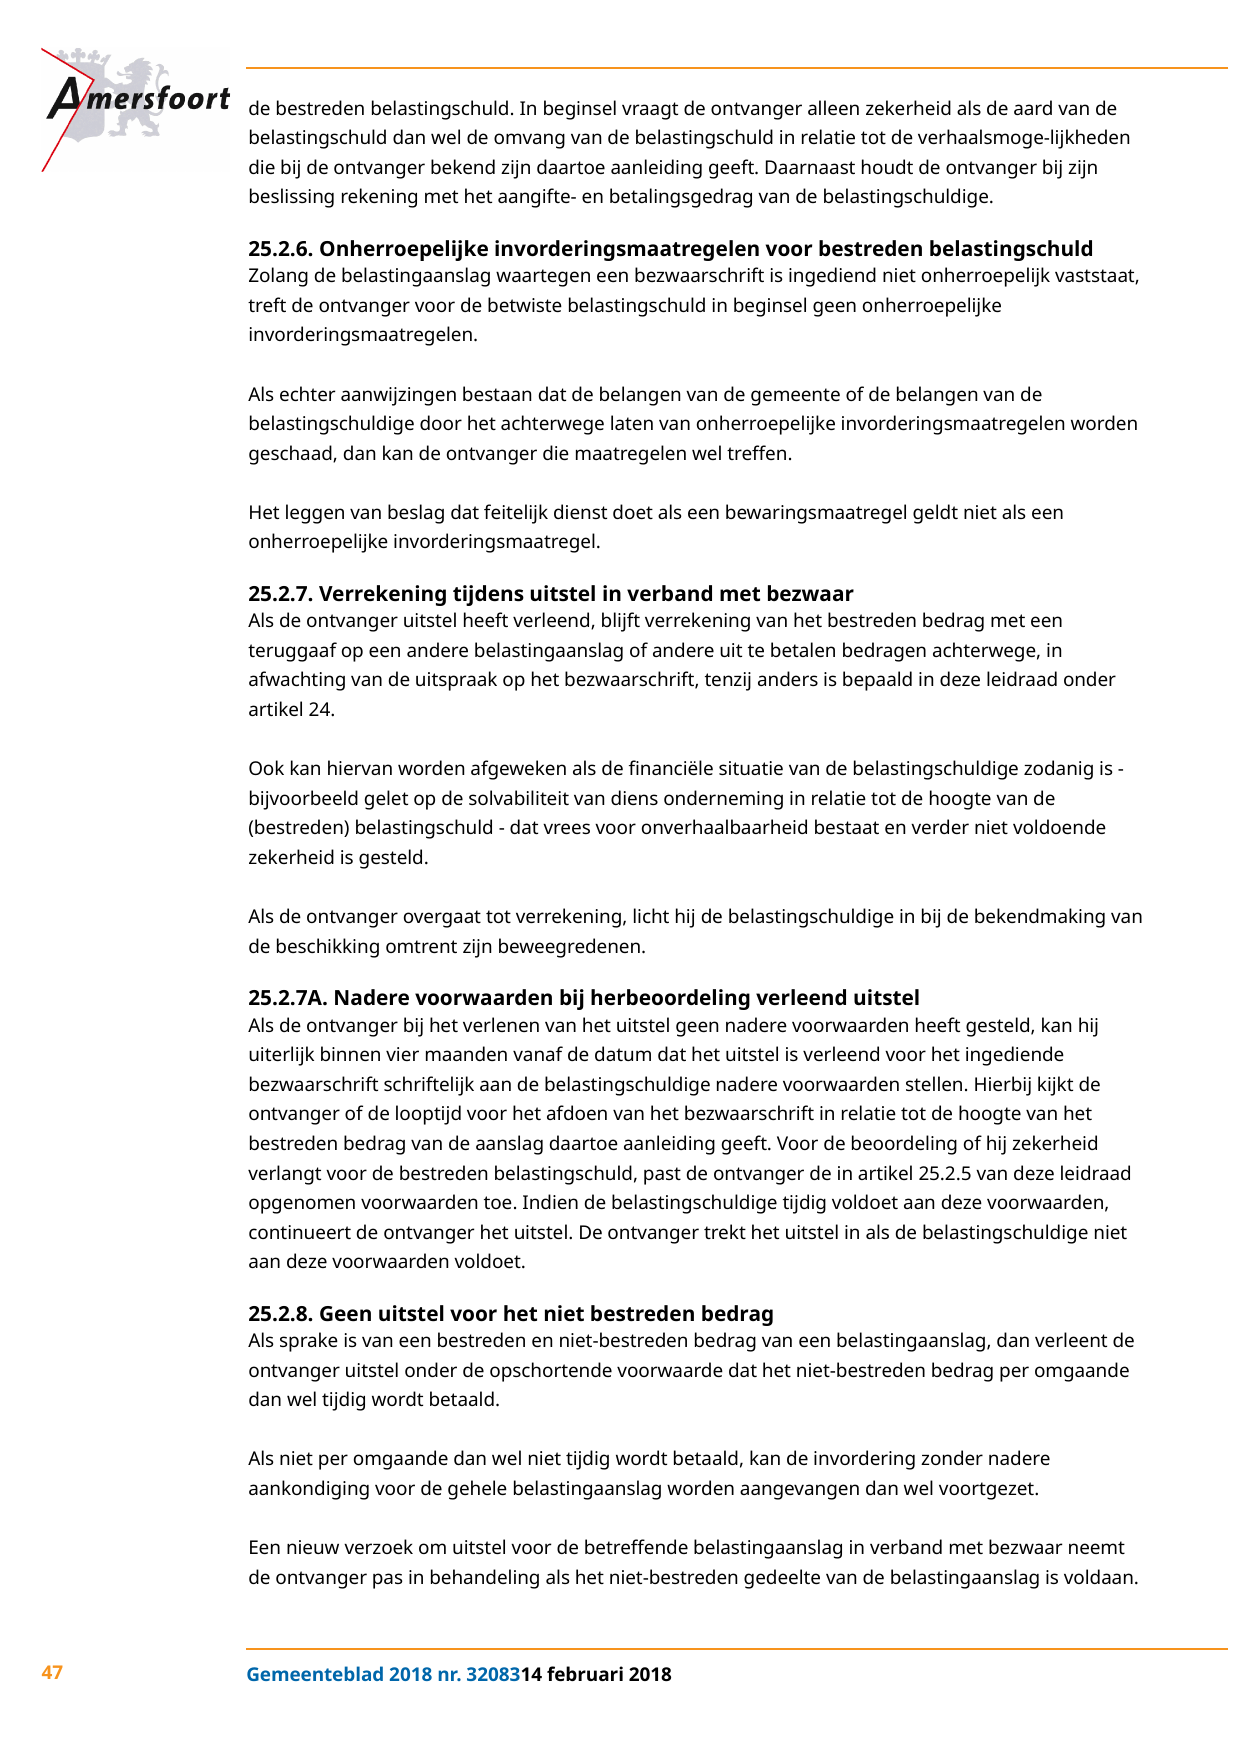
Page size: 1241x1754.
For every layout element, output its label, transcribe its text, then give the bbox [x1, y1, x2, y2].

text Als de ontvanger overgaat tot verrekening, licht hij de belastingschuldige in bij de bekendmaking van de beschikking omtrent zijn beweegredenen. [248, 903, 1152, 959]
picture [41, 47, 231, 172]
text Het leggen van beslag dat feitelijk dienst doet als een bewaringsmaatregel geldt niet als een onherroepelijke invorderingsmaatregel. [248, 499, 1152, 554]
text de bestreden belastingschuld. In beginsel vraagt de ontvanger alleen zekerheid als de aard van de belastingschuld dan wel de omvang van de belastingschuld in relatie tot de verhaalsmoge-lijkheden die bij de ontvanger bekend zijn daartoe aanleiding geeft. Daarnaast houdt de ontvanger bij zijn beslissing rekening met het aangifte- en betalingsgedrag van de belastingschuldige. [248, 95, 1152, 209]
text Zolang de belastingaanslag waartegen een bezwaarschrift is ingediend niet onherroepelijk vaststaat, treft de ontvanger voor de betwiste belastingschuld in beginsel geen onherroepelijke invorderingsmaatregelen. [248, 262, 1152, 347]
text 25.2.7. Verrekening tijdens uitstel in verband met bezwaar [248, 579, 1152, 607]
text Als sprake is van een bestreden en niet-bestreden bedrag van een belastingaanslag, dan verleent de ontvanger uitstel onder de opschortende voorwaarde dat het niet-bestreden bedrag per omgaande dan wel tijdig wordt betaald. [248, 1327, 1152, 1412]
text Als echter aanwijzingen bestaan dat de belangen van de gemeente of de belangen van de belastingschuldige door het achterwege laten van onherroepelijke invorderingsmaatregelen worden geschaad, dan kan de ontvanger die maatregelen wel treffen. [248, 381, 1152, 466]
text Als niet per omgaande dan wel niet tijdig wordt betaald, kan de invordering zonder nadere aankondiging voor de gehele belastingaanslag worden aangevangen dan wel voortgezet. [248, 1446, 1152, 1501]
text Een nieuw verzoek om uitstel voor de betreffende belastingaanslag in verband met bezwaar neemt de ontvanger pas in behandeling als het niet-bestreden gedeelte van de belastingaanslag is voldaan. [248, 1534, 1152, 1590]
text Als de ontvanger bij het verlenen van het uitstel geen nadere voorwaarden heeft gesteld, kan hij uiterlijk binnen vier maanden vanaf de datum dat het uitstel is verleend voor het ingediende bezwaarschrift schriftelijk aan de belastingschuldige nadere voorwaarden stellen. Hierbij kijkt de ontvanger of de looptijd voor het afdoen van het bezwaarschrift in relatie tot de hoogte van het bestreden bedrag van de aanslag daartoe aanleiding geeft. Voor de beoordeling of hij zekerheid verlangt voor de bestreden belastingschuld, past de ontvanger de in artikel 25.2.5 van deze leidraad opgenomen voorwaarden toe. Indien de belastingschuldige tijdig voldoet aan deze voorwaarden, continueert de ontvanger het uitstel. De ontvanger trekt het uitstel in als de belastingschuldige niet aan deze voorwaarden voldoet. [248, 1012, 1152, 1274]
text Als de ontvanger uitstel heeft verleend, blijft verrekening van het bestreden bedrag met een teruggaaf op een andere belastingaanslag of andere uit te betalen bedragen achterwege, in afwachting van de uitspraak op het bezwaarschrift, tenzij anders is bepaald in deze leidraad onder artikel 24. [248, 607, 1152, 722]
text 25.2.7A. Nadere voorwaarden bij herbeoordeling verleend uitstel [248, 983, 1152, 1012]
text Ook kan hiervan worden afgeweken als de financiële situatie van de belastingschuldige zodanig is - bijvoorbeeld gelet op de solvabiliteit van diens onderneming in relatie tot de hoogte van de (bestreden) belastingschuld - dat vrees voor onverhaalbaarheid bestaat en verder niet voldoende zekerheid is gesteld. [248, 755, 1152, 870]
text 25.2.8. Geen uitstel voor het niet bestreden bedrag [248, 1299, 1152, 1327]
text 25.2.6. Onherroepelijke invorderingsmaatregelen voor bestreden belastingschuld [248, 234, 1152, 262]
